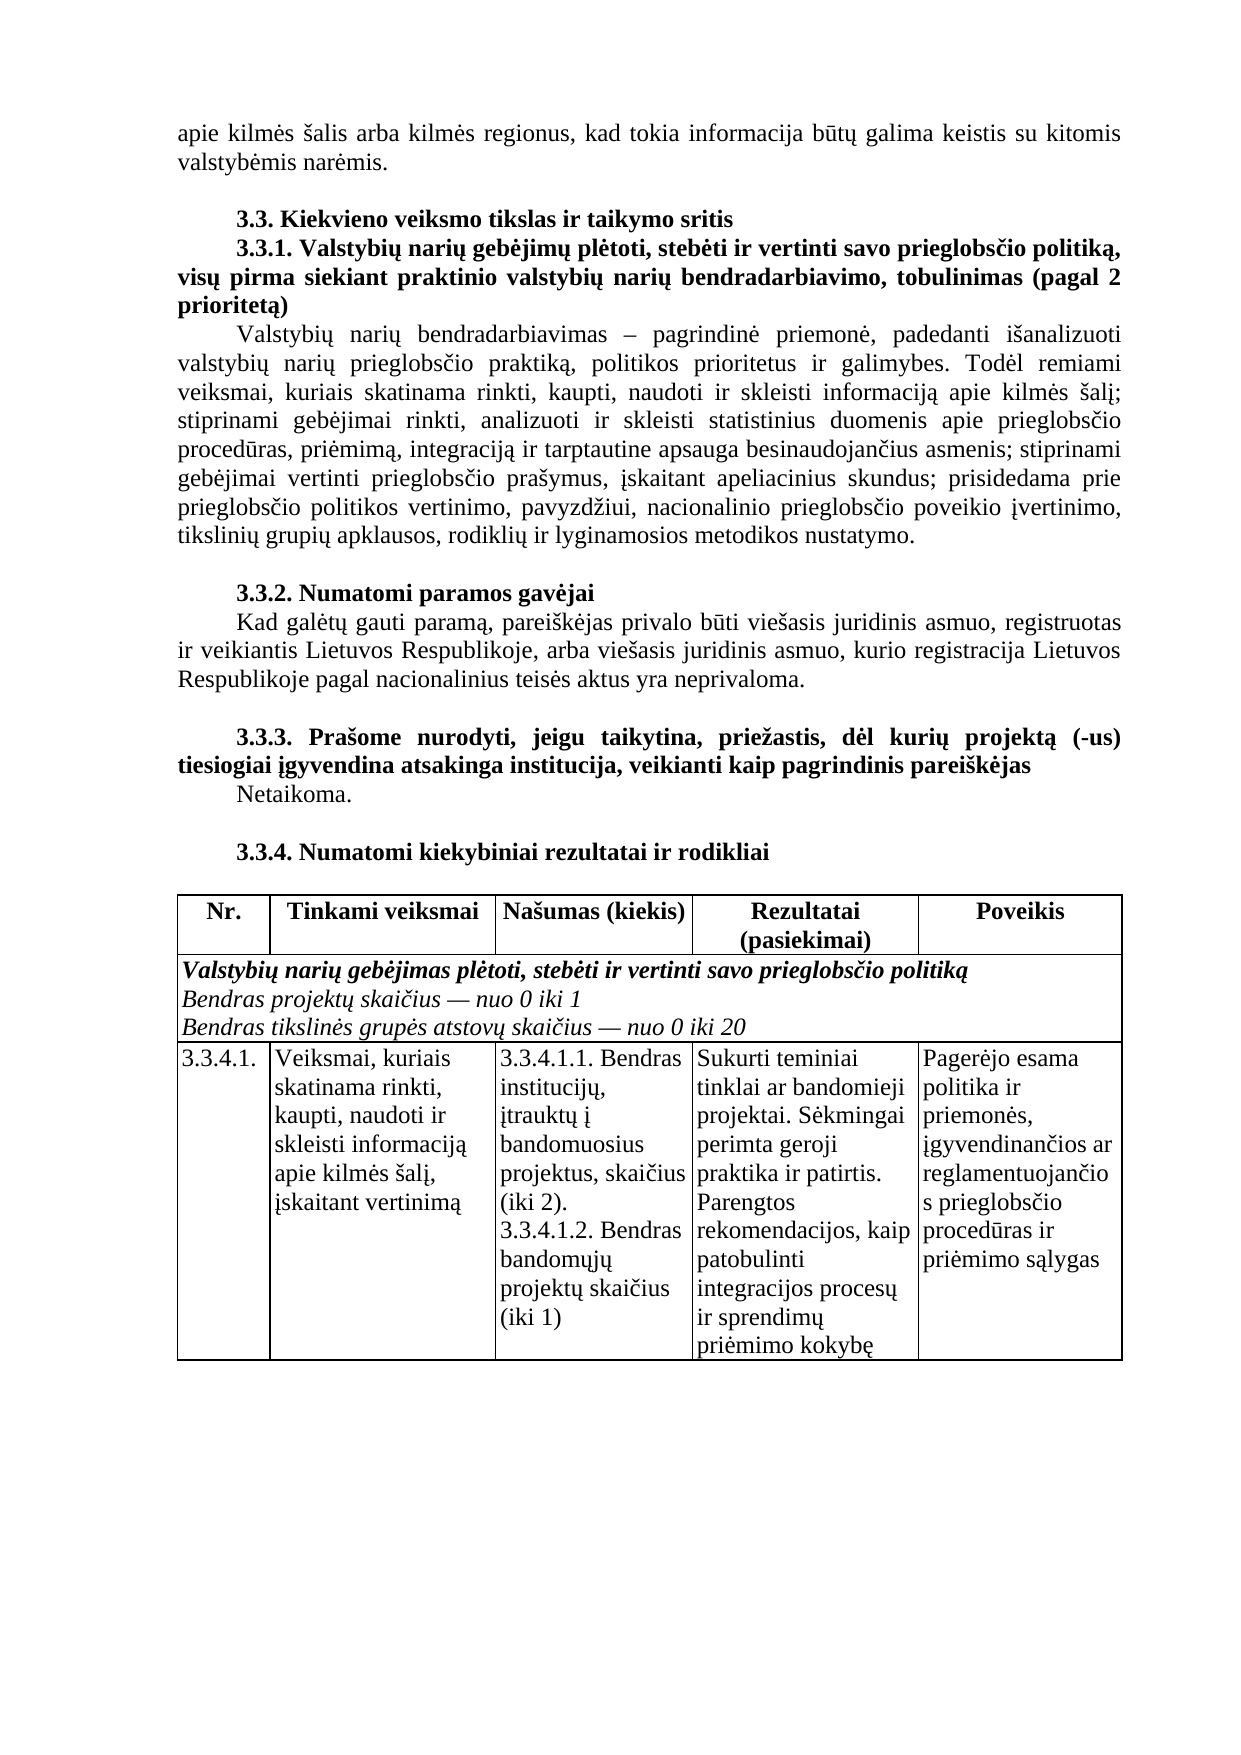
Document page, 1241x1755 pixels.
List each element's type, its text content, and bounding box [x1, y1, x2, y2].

text 3.3.4. Numatomi kiekybiniai rezultatai ir rodikliai [177, 837, 1122, 866]
text 3.3.2. Numatomi paramos gavėjai [177, 578, 1122, 607]
table_cell 3.3.4.1. [178, 1043, 269, 1359]
text Valstybių narių bendradarbiavimas – pagrindinė priemonė, padedanti išanalizuoti valstybių narių prieglobsčio praktiką, politikos prioritetus ir galimybes. Todėl remiami veiksmai, kuriais skatinama rinkti, kaupti, naudoti ir skleisti informaciją apie kilmės šalį; stiprinami gebėjimai rinkti, analizuoti ir skleisti statistinius duomenis apie prieglobsčio procedūras, priėmimą, integraciją ir tarptautine apsauga besinaudojančius asmenis; stiprinami gebėjimai vertinti prieglobsčio prašymus, įskaitant apeliacinius skundus; prisidedama prie prieglobsčio politikos vertinimo, pavyzdžiui, nacionalinio prieglobsčio poveikio įvertinimo, tikslinių grupių apklausos, rodiklių ir lyginamosios metodikos nustatymo. [177, 319, 1122, 549]
text 3.3. Kiekvieno veiksmo tikslas ir taikymo sritis [177, 204, 1122, 233]
table_header Nr. [178, 896, 269, 953]
text 3.3.1. Valstybių narių gebėjimų plėtoti, stebėti ir vertinti savo prieglobsčio politiką, visų pirma siekiant praktinio valstybių narių bendradarbiavimo, tobulinimas (pagal 2 prioritetą) [177, 233, 1122, 319]
text Kad galėtų gauti paramą, pareiškėjas privalo būti viešasis juridinis asmuo, registruotas ir veikiantis Lietuvos Respublikoje, arba viešasis juridinis asmuo, kurio registracija Lietuvos Respublikoje pagal nacionalinius teisės aktus yra neprivaloma. [177, 607, 1122, 693]
table_cell 3.3.4.1.1. Bendras institucijų, įtrauktų į bandomuosius projektus, skaičius (iki 2). 3.3.4.1.2. Bendras bandomųjų projektų skaičius (iki 1) [496, 1043, 692, 1359]
text 3.3.3. Prašome nurodyti, jeigu taikytina, priežastis, dėl kurių projektą (-us) tiesiogiai įgyvendina atsakinga institucija, veikianti kaip pagrindinis pareiškėjas [177, 722, 1122, 779]
table_header Poveikis [919, 896, 1121, 953]
table_header Našumas (kiekis) [496, 896, 692, 953]
table_cell Sukurti teminiai tinklai ar bandomieji projektai. Sėkmingai perimta geroji praktika ir patirtis. Parengtos rekomendacijos, kaip patobulinti integracijos procesų ir sprendimų priėmimo kokybę [693, 1043, 918, 1359]
table_cell Veiksmai, kuriais skatinama rinkti, kaupti, naudoti ir skleisti informaciją apie kilmės šalį, įskaitant vertinimą [271, 1043, 495, 1359]
table_header Rezultatai (pasiekimai) [693, 896, 918, 953]
text apie kilmės šalis arba kilmės regionus, kad tokia informacija būtų galima keistis su kitomis valstybėmis narėmis. [177, 118, 1122, 176]
text Netaikoma. [177, 779, 1122, 808]
table_cell Pagerėjo esama politika ir priemonės, įgyvendinančios ar reglamentuojančios prieglobsčio procedūras ir priėmimo sąlygas [919, 1043, 1121, 1359]
table_header Tinkami veiksmai [271, 896, 495, 953]
table_cell Valstybių narių gebėjimas plėtoti, stebėti ir vertinti savo prieglobsčio politiką Bendras projektų skaičius — nuo 0 iki 1 Bendras tikslinės grupės atstovų skaičius — nuo 0 iki 20 [178, 955, 1121, 1041]
